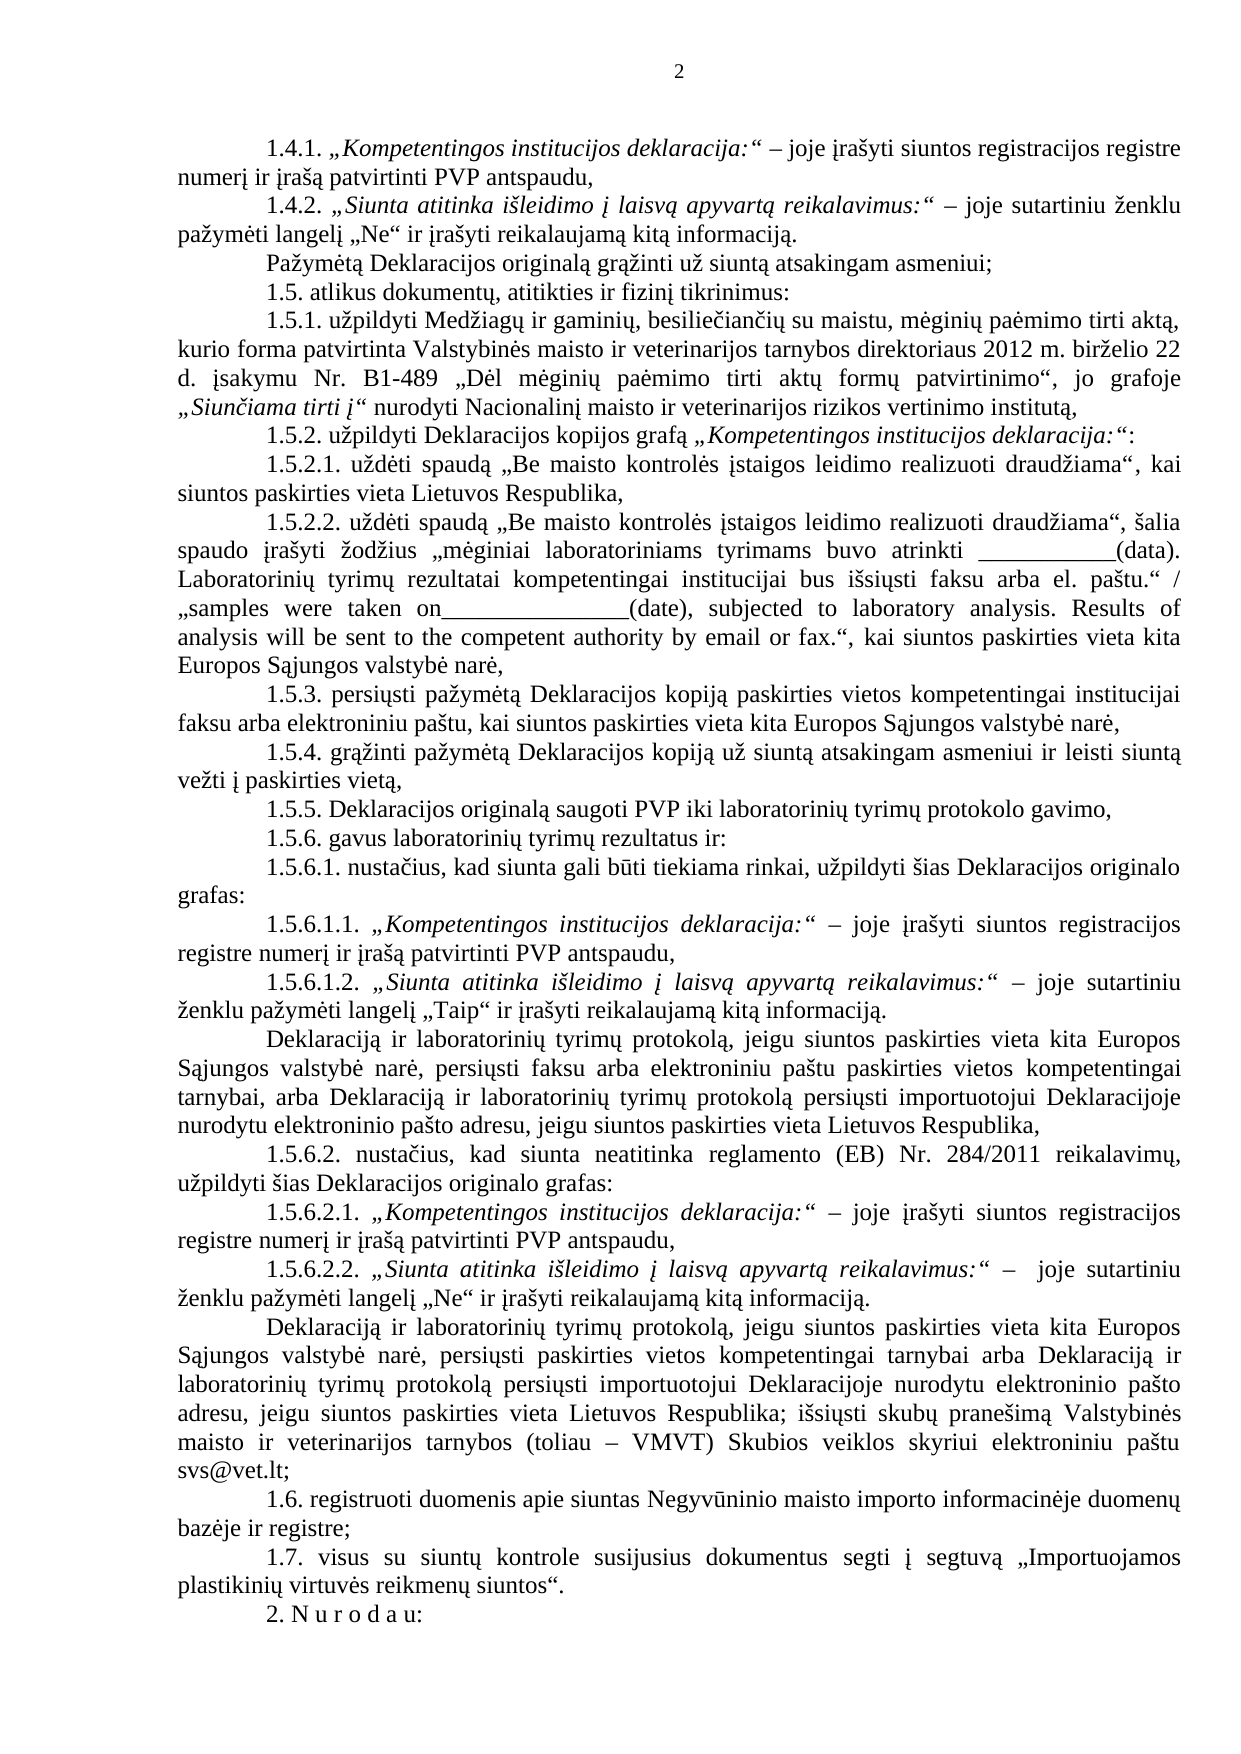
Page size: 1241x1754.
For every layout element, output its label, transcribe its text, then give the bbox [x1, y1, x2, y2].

text 1.5. atlikus dokumentų, atitikties ir fizinį tikrinimus: [177, 277, 1181, 305]
text 1.5.6.1.1. „Kompetentingos institucijos deklaracija:“ – joje įrašyti siuntos registracijos registre numerį ir įrašą patvirtinti PVP antspaudu, [177, 909, 1181, 967]
text 1.5.6.1.2. „Siunta atitinka išleidimo į laisvą apyvartą reikalavimus:“ – joje sutartiniu ženklu pažymėti langelį „Taip“ ir įrašyti reikalaujamą kitą informaciją. [177, 967, 1181, 1024]
text 1.5.6.2.2. „Siunta atitinka išleidimo į laisvą apyvartą reikalavimus:“ – joje sutartiniu ženklu pažymėti langelį „Ne“ ir įrašyti reikalaujamą kitą informaciją. [177, 1254, 1181, 1312]
text 1.5.6.2. nustačius, kad siunta neatitinka reglamento (EB) Nr. 284/2011 reikalavimų, užpildyti šias Deklaracijos originalo grafas: [177, 1139, 1181, 1197]
text Deklaraciją ir laboratorinių tyrimų protokolą, jeigu siuntos paskirties vieta kita Europos Sąjungos valstybė narė, persiųsti paskirties vietos kompetentingai tarnybai arba Deklaraciją ir laboratorinių tyrimų protokolą persiųsti importuotojui Deklaracijoje nurodytu elektroninio pašto adresu, jeigu siuntos paskirties vieta Lietuvos Respublika; išsiųsti skubų pranešimą Valstybinės maisto ir veterinarijos tarnybos (toliau – VMVT) Skubios veiklos skyriui elektroniniu paštu svs@vet.lt; [177, 1312, 1181, 1484]
text 1.5.6.1. nustačius, kad siunta gali būti tiekiama rinkai, užpildyti šias Deklaracijos originalo grafas: [177, 852, 1181, 909]
text 1.7. visus su siuntų kontrole susijusius dokumentus segti į segtuvą „Importuojamos plastikinių virtuvės reikmenų siuntos“. [177, 1542, 1181, 1599]
text 1.5.5. Deklaracijos originalą saugoti PVP iki laboratorinių tyrimų protokolo gavimo, [177, 794, 1181, 823]
text 1.5.6.2.1. „Kompetentingos institucijos deklaracija:“ – joje įrašyti siuntos registracijos registre numerį ir įrašą patvirtinti PVP antspaudu, [177, 1197, 1181, 1254]
text 1.5.3. persiųsti pažymėtą Deklaracijos kopiją paskirties vietos kompetentingai institucijai faksu arba elektroniniu paštu, kai siuntos paskirties vieta kita Europos Sąjungos valstybė narė, [177, 679, 1181, 737]
text 1.4.1. „Kompetentingos institucijos deklaracija:“ – joje įrašyti siuntos registracijos registre numerį ir įrašą patvirtinti PVP antspaudu, [177, 133, 1181, 190]
text 1.5.2.2. uždėti spaudą „Be maisto kontrolės įstaigos leidimo realizuoti draudžiama“, šalia spaudo įrašyti žodžius „mėginiai laboratoriniams tyrimams buvo atrinkti ___________(data). Laboratorinių tyrimų rezultatai kompetentingai institucijai bus išsiųsti faksu arba el. paštu.“ / „samples were taken on_______________(date), subjected to laboratory analysis. Results of analysis will be sent to the competent authority by email or fax.“, kai siuntos paskirties vieta kita Europos Sąjungos valstybė narė, [177, 507, 1181, 679]
text 1.5.2. užpildyti Deklaracijos kopijos grafą „Kompetentingos institucijos deklaracija:“: [177, 420, 1181, 449]
text 1.5.2.1. uždėti spaudą „Be maisto kontrolės įstaigos leidimo realizuoti draudžiama“, kai siuntos paskirties vieta Lietuvos Respublika, [177, 449, 1181, 507]
text Deklaraciją ir laboratorinių tyrimų protokolą, jeigu siuntos paskirties vieta kita Europos Sąjungos valstybė narė, persiųsti faksu arba elektroniniu paštu paskirties vietos kompetentingai tarnybai, arba Deklaraciją ir laboratorinių tyrimų protokolą persiųsti importuotojui Deklaracijoje nurodytu elektroninio pašto adresu, jeigu siuntos paskirties vieta Lietuvos Respublika, [177, 1024, 1181, 1139]
text 1.6. registruoti duomenis apie siuntas Negyvūninio maisto importo informacinėje duomenų bazėje ir registre; [177, 1484, 1181, 1542]
text Pažymėtą Deklaracijos originalą grąžinti už siuntą atsakingam asmeniui; [177, 248, 1181, 277]
text 2. N u r o d a u: [177, 1599, 1181, 1628]
text 1.5.4. grąžinti pažymėtą Deklaracijos kopiją už siuntą atsakingam asmeniui ir leisti siuntą vežti į paskirties vietą, [177, 737, 1181, 794]
text 1.5.6. gavus laboratorinių tyrimų rezultatus ir: [177, 823, 1181, 852]
text 1.5.1. užpildyti Medžiagų ir gaminių, besiliečiančių su maistu, mėginių paėmimo tirti aktą, kurio forma patvirtinta Valstybinės maisto ir veterinarijos tarnybos direktoriaus 2012 m. birželio 22 d. įsakymu Nr. B1-489 „Dėl mėginių paėmimo tirti aktų formų patvirtinimo“, jo grafoje „Siunčiama tirti į“ nurodyti Nacionalinį maisto ir veterinarijos rizikos vertinimo institutą, [177, 305, 1181, 420]
text 1.4.2. „Siunta atitinka išleidimo į laisvą apyvartą reikalavimus:“ – joje sutartiniu ženklu pažymėti langelį „Ne“ ir įrašyti reikalaujamą kitą informaciją. [177, 190, 1181, 248]
